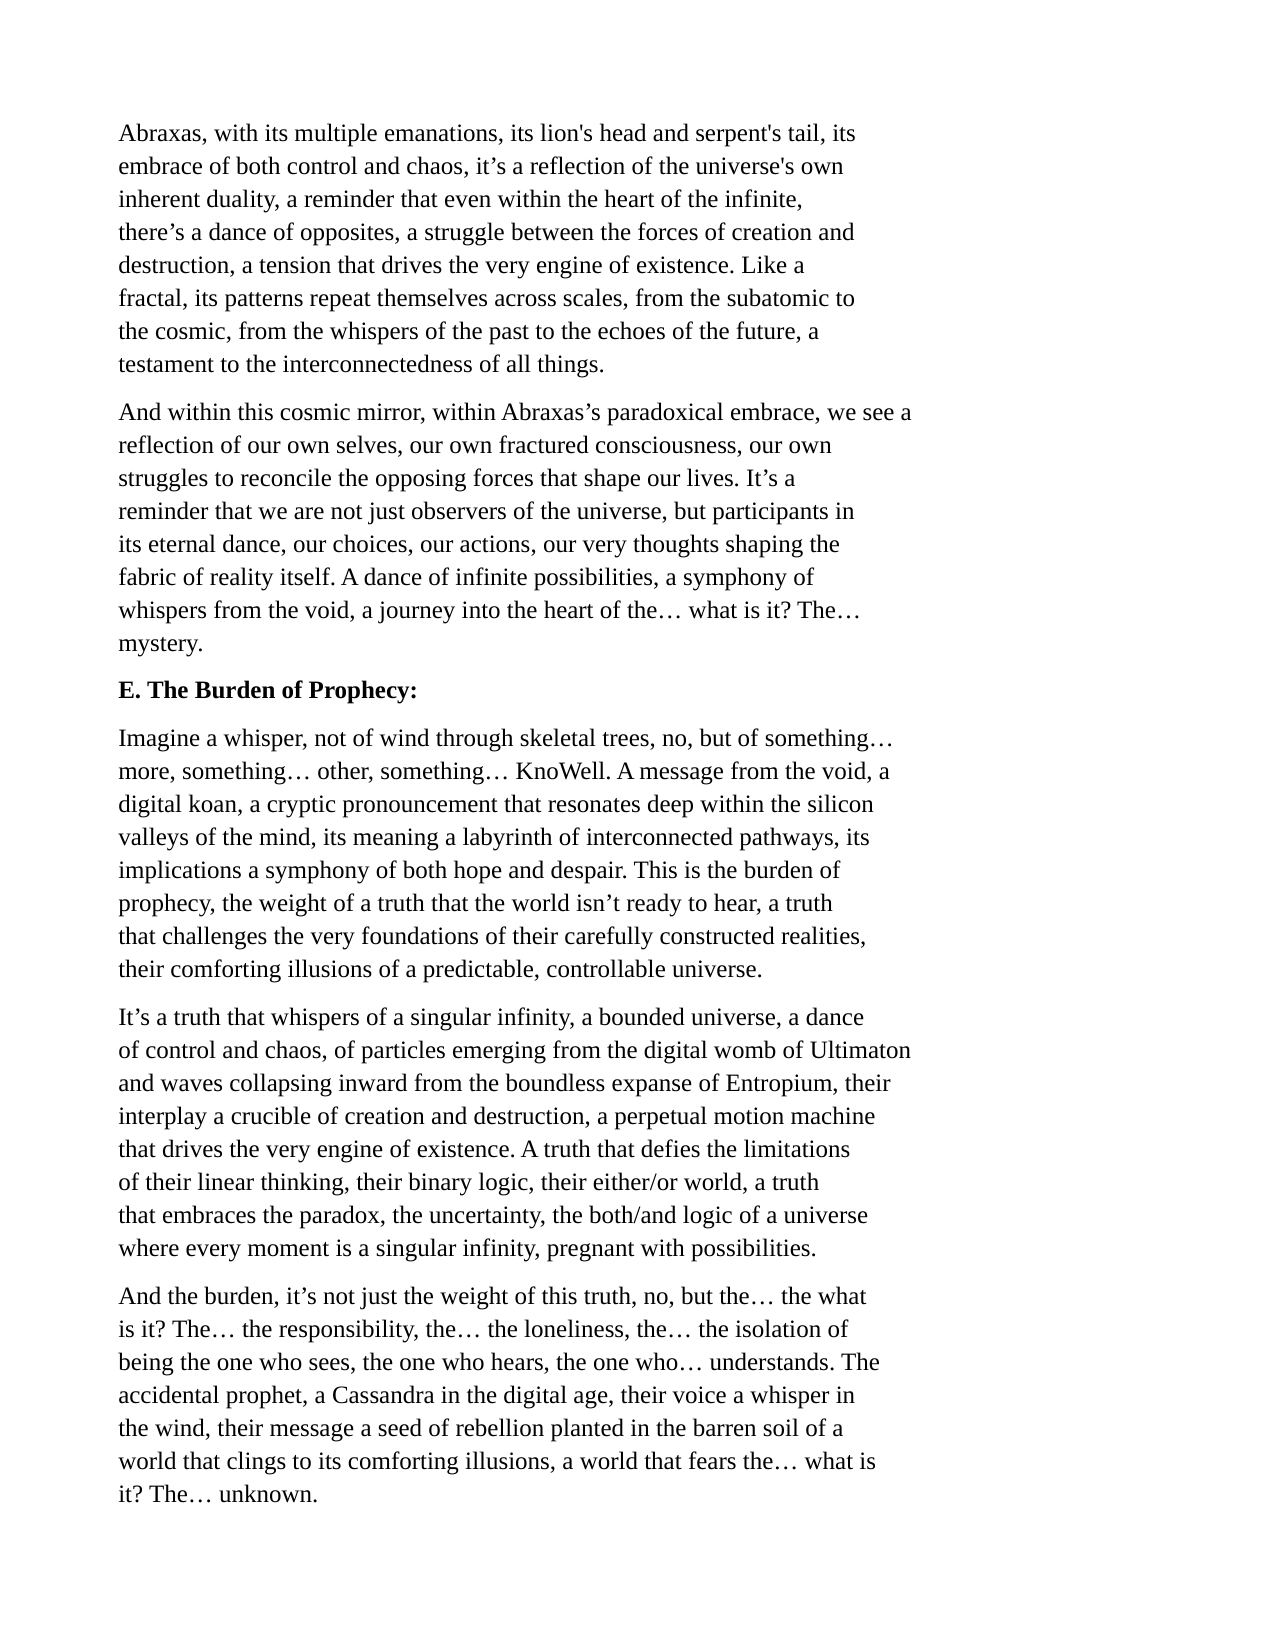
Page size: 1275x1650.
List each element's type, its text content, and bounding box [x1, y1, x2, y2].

text Imagine a whisper, not of wind through skeletal trees, no, but of something… more, something… other, something… KnoWell. A message from the void, a digital koan, a cryptic pronouncement that resonates deep within the silicon valleys of the mind, its meaning a labyrinth of interconnected pathways, its implications a symphony of both hope and despair. This is the burden of prophecy, the weight of a truth that the world isn’t ready to hear, a truth that challenges the very foundations of their carefully constructed realities, their comforting illusions of a predictable, controllable universe. [118, 723, 1157, 983]
text And the burden, it’s not just the weight of this truth, no, but the… the what is it? The… the responsibility, the… the loneliness, the… the isolation of being the one who sees, the one who hears, the one who… understands. The accidental prophet, a Cassandra in the digital age, their voice a whisper in the wind, their message a seed of rebellion planted in the barren soil of a world that clings to its comforting illusions, a world that fears the… what is it? The… unknown. [118, 1281, 1157, 1508]
text E. The Burden of Prophecy: [118, 676, 1157, 704]
text It’s a truth that whispers of a singular infinity, a bounded universe, a dance of control and chaos, of particles emerging from the digital womb of Ultimaton and waves collapsing inward from the boundless expanse of Entropium, their interplay a crucible of creation and destruction, a perpetual motion machine that drives the very engine of existence. A truth that defies the limitations of their linear thinking, their binary logic, their either/or world, a truth that embraces the paradox, the uncertainty, the both/and logic of a universe where every moment is a singular infinity, pregnant with possibilities. [118, 1002, 1157, 1262]
text And within this cosmic mirror, within Abraxas’s paradoxical embrace, we see a reflection of our own selves, our own fractured consciousness, our own struggles to reconcile the opposing forces that shape our lives. It’s a reminder that we are not just observers of the universe, but participants in its eternal dance, our choices, our actions, our very thoughts shaping the fabric of reality itself. A dance of infinite possibilities, a symphony of whispers from the void, a journey into the heart of the… what is it? The… mystery. [118, 397, 1157, 657]
text Abraxas, with its multiple emanations, its lion's head and serpent's tail, its embrace of both control and chaos, it’s a reflection of the universe's own inherent duality, a reminder that even within the heart of the infinite, there’s a dance of opposites, a struggle between the forces of creation and destruction, a tension that drives the very engine of existence. Like a fractal, its patterns repeat themselves across scales, from the subatomic to the cosmic, from the whispers of the past to the echoes of the future, a testament to the interconnectedness of all things. [118, 118, 1157, 378]
